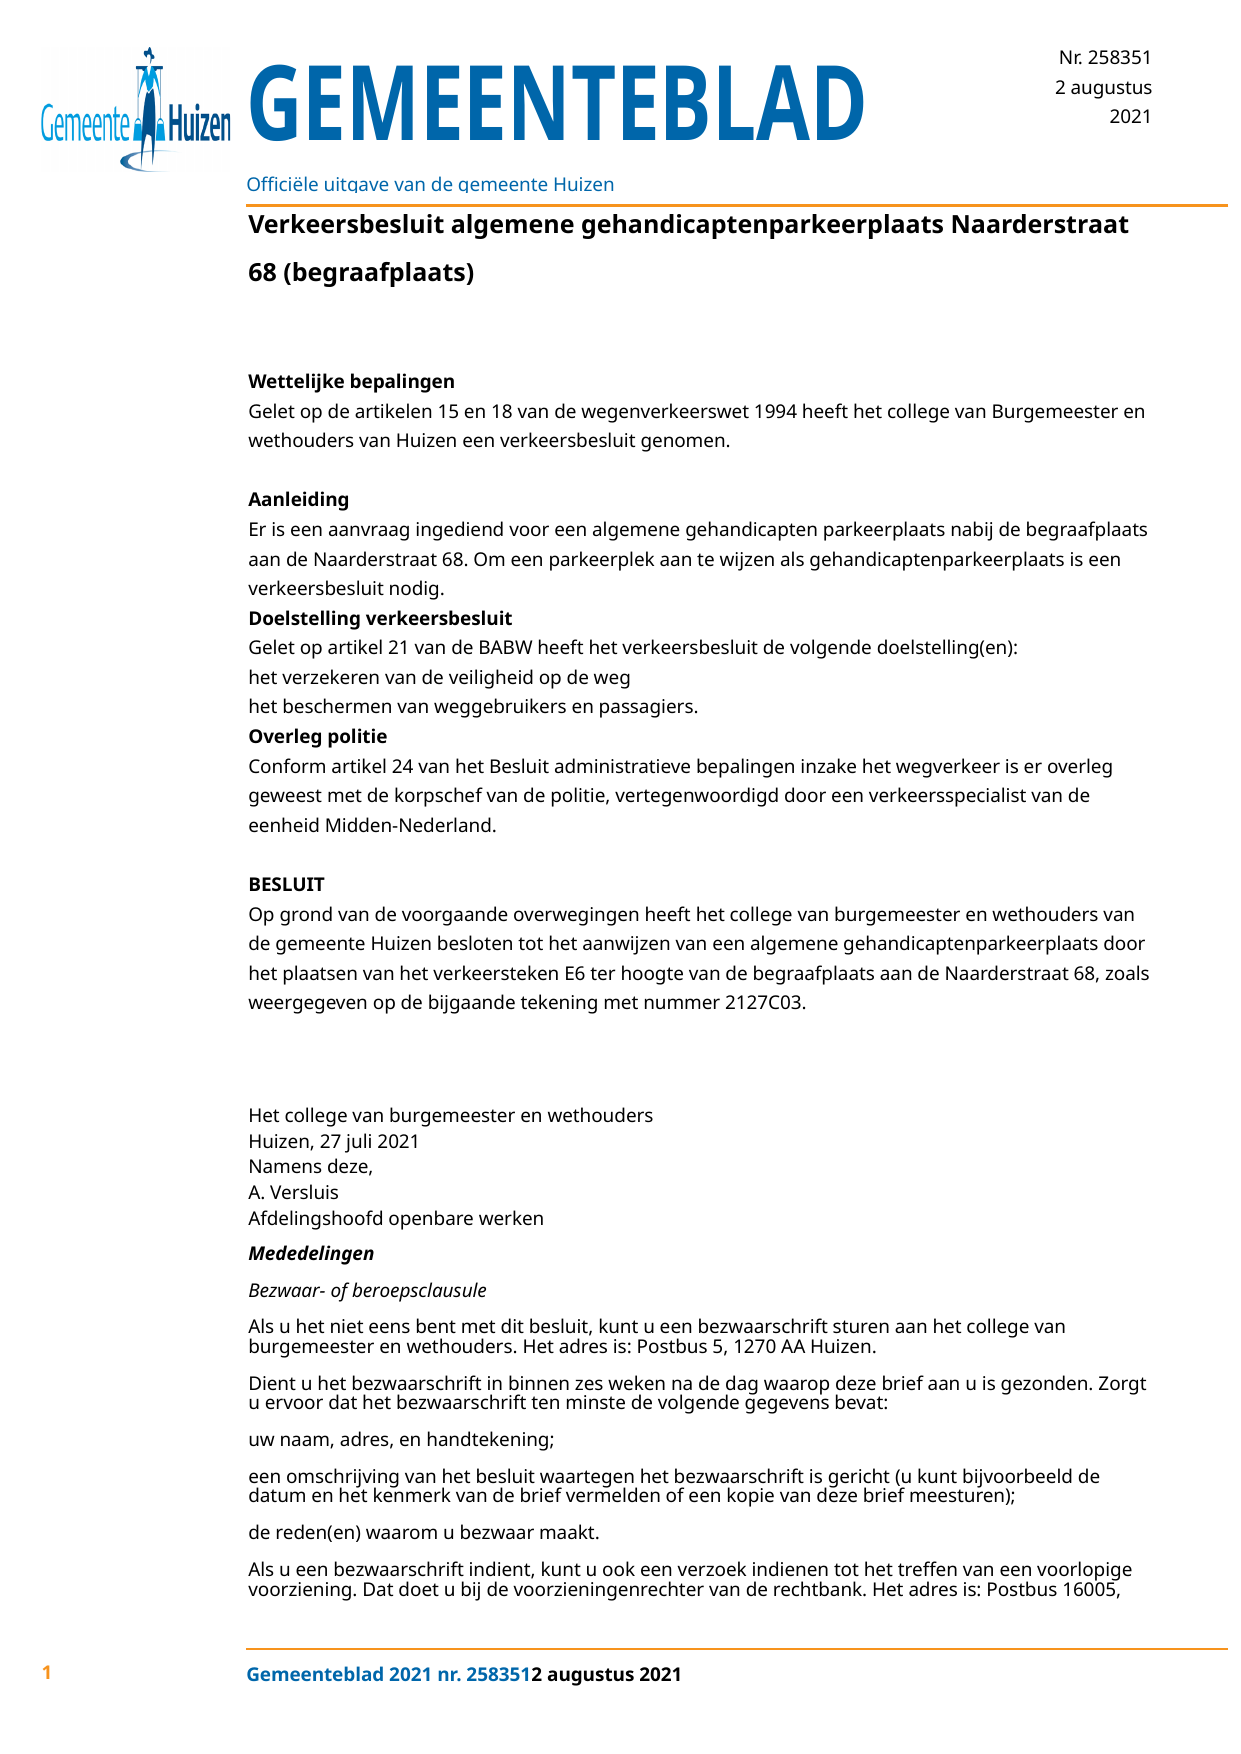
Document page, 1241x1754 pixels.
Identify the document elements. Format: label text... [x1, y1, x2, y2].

text Doelstelling verkeersbesluit [248, 605, 1152, 631]
text BESLUIT [248, 871, 1152, 897]
text Wettelijke bepalingen [248, 368, 1152, 394]
text Dient u het bezwaarschrift in binnen zes weken na de dag waarop deze brief aan u is gezonden. Zorgt u ervoor dat het bezwaarschrift ten minste de volgende gegevens bevat: [248, 1375, 1152, 1413]
text Aanleiding [248, 487, 1152, 512]
text Als u het niet eens bent met dit besluit, kunt u een bezwaarschrift sturen aan het college van burgemeester en wethouders. Het adres is: Postbus 5, 1270 AA Huizen. [248, 1318, 1152, 1357]
picture [41, 47, 231, 172]
text Gelet op de artikelen 15 en 18 van de wegenverkeerswet 1994 heeft het college van Burgemeester en wethouders van Huizen een verkeersbesluit genomen. [248, 398, 1152, 453]
text Huizen, 27 juli 2021 [248, 1128, 1152, 1154]
text Namens deze, [248, 1154, 1152, 1179]
text A. Versluis [248, 1179, 1152, 1205]
text Gelet op artikel 21 van de BABW heeft het verkeersbesluit de volgende doelstelling(en): [248, 634, 1152, 660]
text een omschrijving van het besluit waartegen het bezwaarschrift is gericht (u kunt bijvoorbeeld de datum en het kenmerk van de brief vermelden of een kopie van deze brief meesturen); [248, 1468, 1152, 1507]
text het verzekeren van de veiligheid op de weg [248, 664, 1152, 690]
text Het college van burgemeester en wethouders [248, 1102, 1152, 1128]
text Afdelingshoofd openbare werken [248, 1205, 1152, 1231]
text Op grond van de voorgaande overwegingen heeft het college van burgemeester en wethouders van de gemeente Huizen besloten tot het aanwijzen van een algemene gehandicaptenparkeerplaats door het plaatsen van het verkeersteken E6 ter hoogte van de begraafplaats aan de Naarderstraat 68, zoals weergegeven op de bijgaande tekening met nummer 2127C03. [248, 901, 1152, 1015]
text uw naam, adres, en handtekening; [248, 1431, 1152, 1450]
text Bezwaar- of beroepsclausule [248, 1282, 1152, 1301]
text Mededelingen [248, 1244, 1152, 1264]
text het beschermen van weggebruikers en passagiers. [248, 694, 1152, 719]
text Overleg politie [248, 723, 1152, 749]
text Verkeersbesluit algemene gehandicaptenparkeerplaats Naarderstraat 68 (begraafplaats) [248, 207, 1152, 288]
text Conform artikel 24 van het Besluit administratieve bepalingen inzake het wegverkeer is er overleg geweest met de korpschef van de politie, vertegenwoordigd door een verkeersspecialist van de eenheid Midden-Nederland. [248, 753, 1152, 838]
text Als u een bezwaarschrift indient, kunt u ook een verzoek indienen tot het treffen van een voorlopige voorziening. Dat doet u bij de voorzieningenrechter van de rechtbank. Het adres is: Postbus 16005, [248, 1561, 1152, 1600]
text Er is een aanvraag ingediend voor een algemene gehandicapten parkeerplaats nabij de begraafplaats aan de Naarderstraat 68. Om een parkeerplek aan te wijzen als gehandicaptenparkeerplaats is een verkeersbesluit nodig. [248, 516, 1152, 601]
text de reden(en) waarom u bezwaar maakt. [248, 1524, 1152, 1543]
